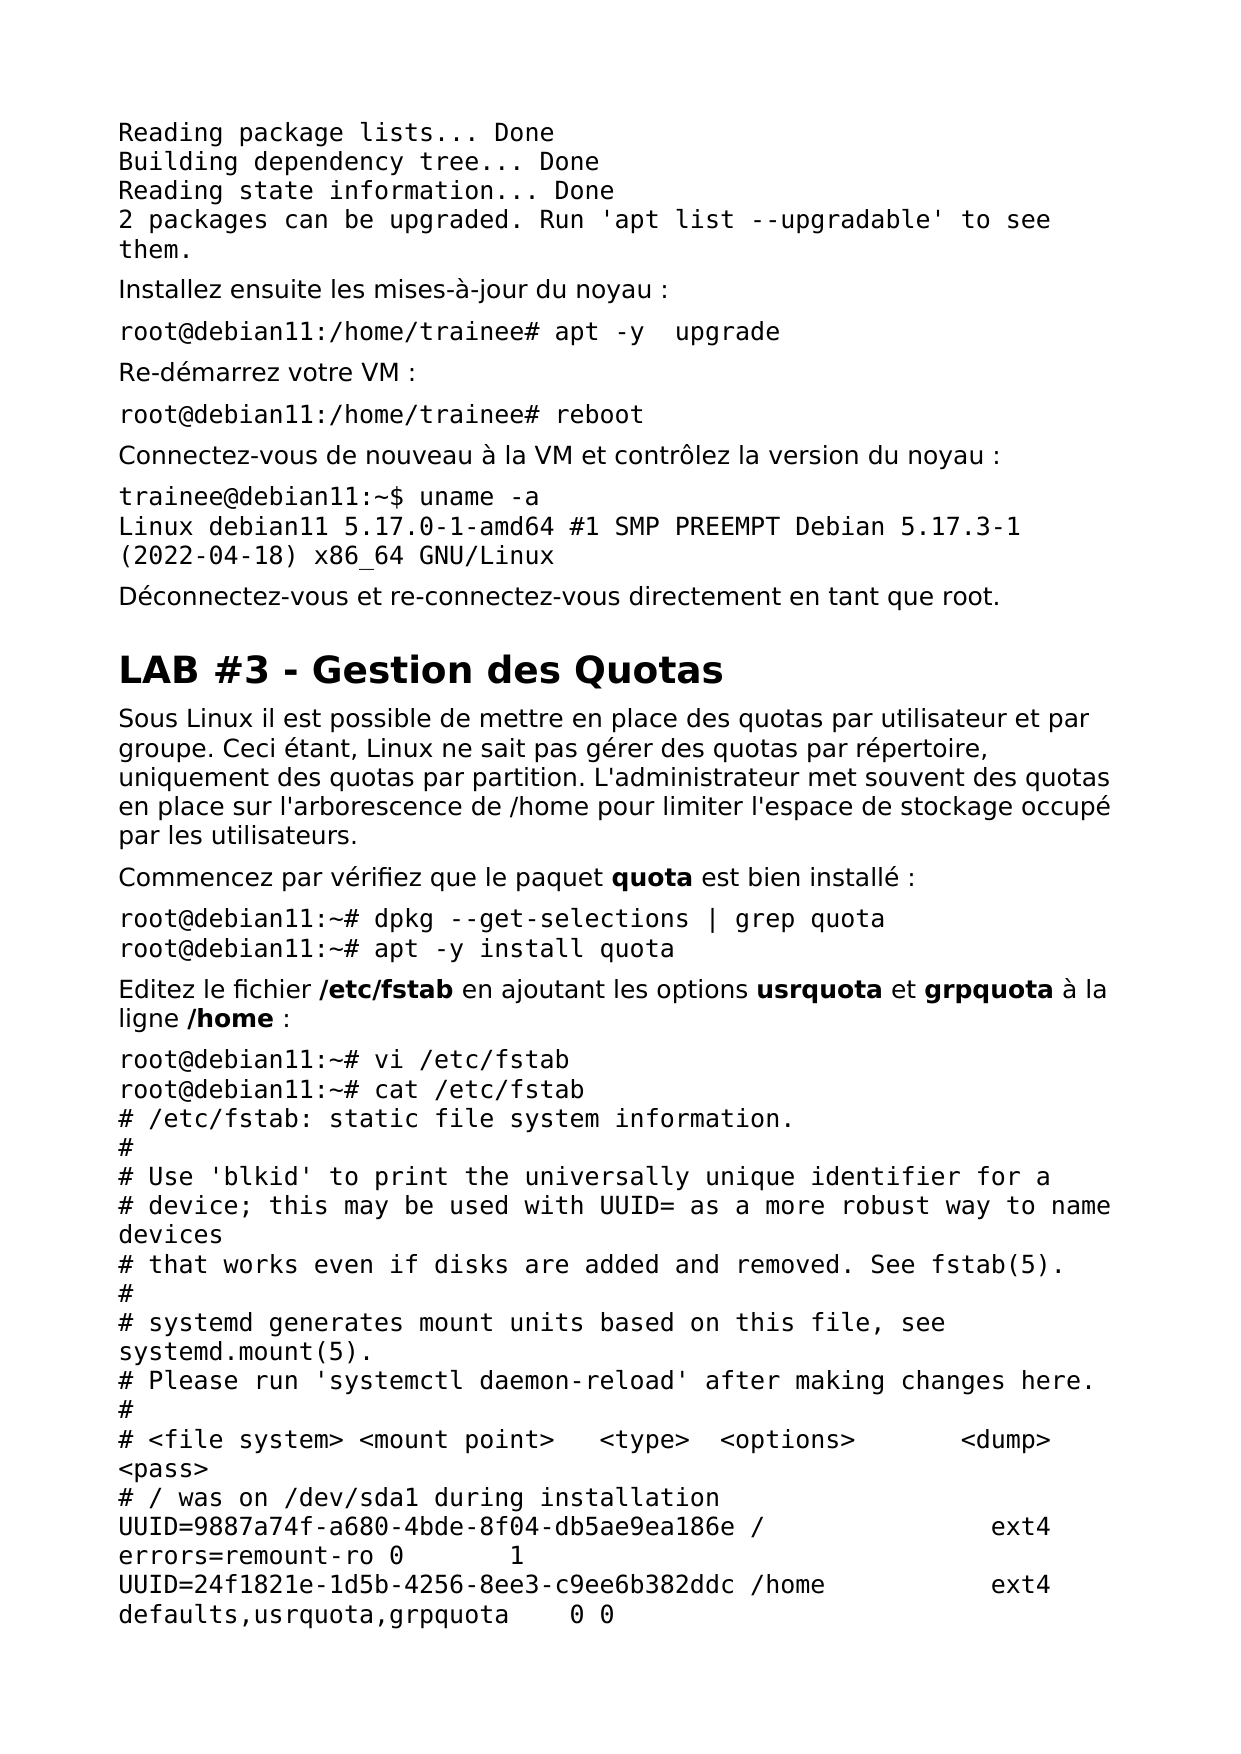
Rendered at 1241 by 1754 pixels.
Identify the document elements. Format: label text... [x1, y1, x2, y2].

text Sous Linux il est possible de mettre en place des quotas par utilisateur et par groupe. Ceci étant, Linux ne sait pas gérer des quotas par répertoire, uniquement des quotas par partition. L'administrateur met souvent des quotas en place sur l'arborescence de /home pour limiter l'espace de stockage occupé par les utilisateurs. [118, 705, 1122, 851]
text root@debian11:~# dpkg --get-selections | grep quota root@debian11:~# apt -y install quota [118, 905, 1122, 963]
text trainee@debian11:~$ uname -a Linux debian11 5.17.0-1-amd64 #1 SMP PREEMPT Debian 5.17.3-1 (2022-04-18) x86_64 GNU/Linux [118, 483, 1122, 570]
text Installez ensuite les mises-à-jour du noyau : [118, 276, 1122, 305]
text Déconnectez-vous et re-connectez-vous directement en tant que root. [118, 582, 1122, 611]
text Re-démarrez votre VM : [118, 358, 1122, 387]
text root@debian11:/home/trainee# reboot [118, 400, 1122, 429]
text root@debian11:~# vi /etc/fstab root@debian11:~# cat /etc/fstab # /etc/fstab: static file system information. # # Use 'blkid' to print the universally unique identifier for a # device; this may be used with UUID= as a more robust way to name devices # that works even if disks are added and removed. See fstab(5). # # systemd generates mount units based on this file, see systemd.mount(5). # Please run 'systemctl daemon-reload' after making changes here. # # <file system> <mount point> <type> <options> <dump> <pass> # / was on /dev/sda1 during installation UUID=9887a74f-a680-4bde-8f04-db5ae9ea186e / ext4 errors=remount-ro 0 1 UUID=24f1821e-1d5b-4256-8ee3-c9ee6b382ddc /home ext4 defaults,usrquota,grpquota 0 0 [118, 1046, 1122, 1629]
text Connectez-vous de nouveau à la VM et contrôlez la version du noyau : [118, 441, 1122, 470]
subtitle LAB #3 - Gestion des Quotas [118, 648, 1122, 692]
text Editez le fichier /etc/fstab en ajoutant les options usrquota et grpquota à la ligne /home : [118, 975, 1122, 1033]
text root@debian11:/home/trainee# apt -y upgrade [118, 317, 1122, 347]
text Commencez par vérifiez que le paquet quota est bien installé : [118, 863, 1122, 892]
text Reading package lists... Done Building dependency tree... Done Reading state information... Done 2 packages can be upgraded. Run 'apt list --upgradable' to see them. [118, 118, 1122, 264]
